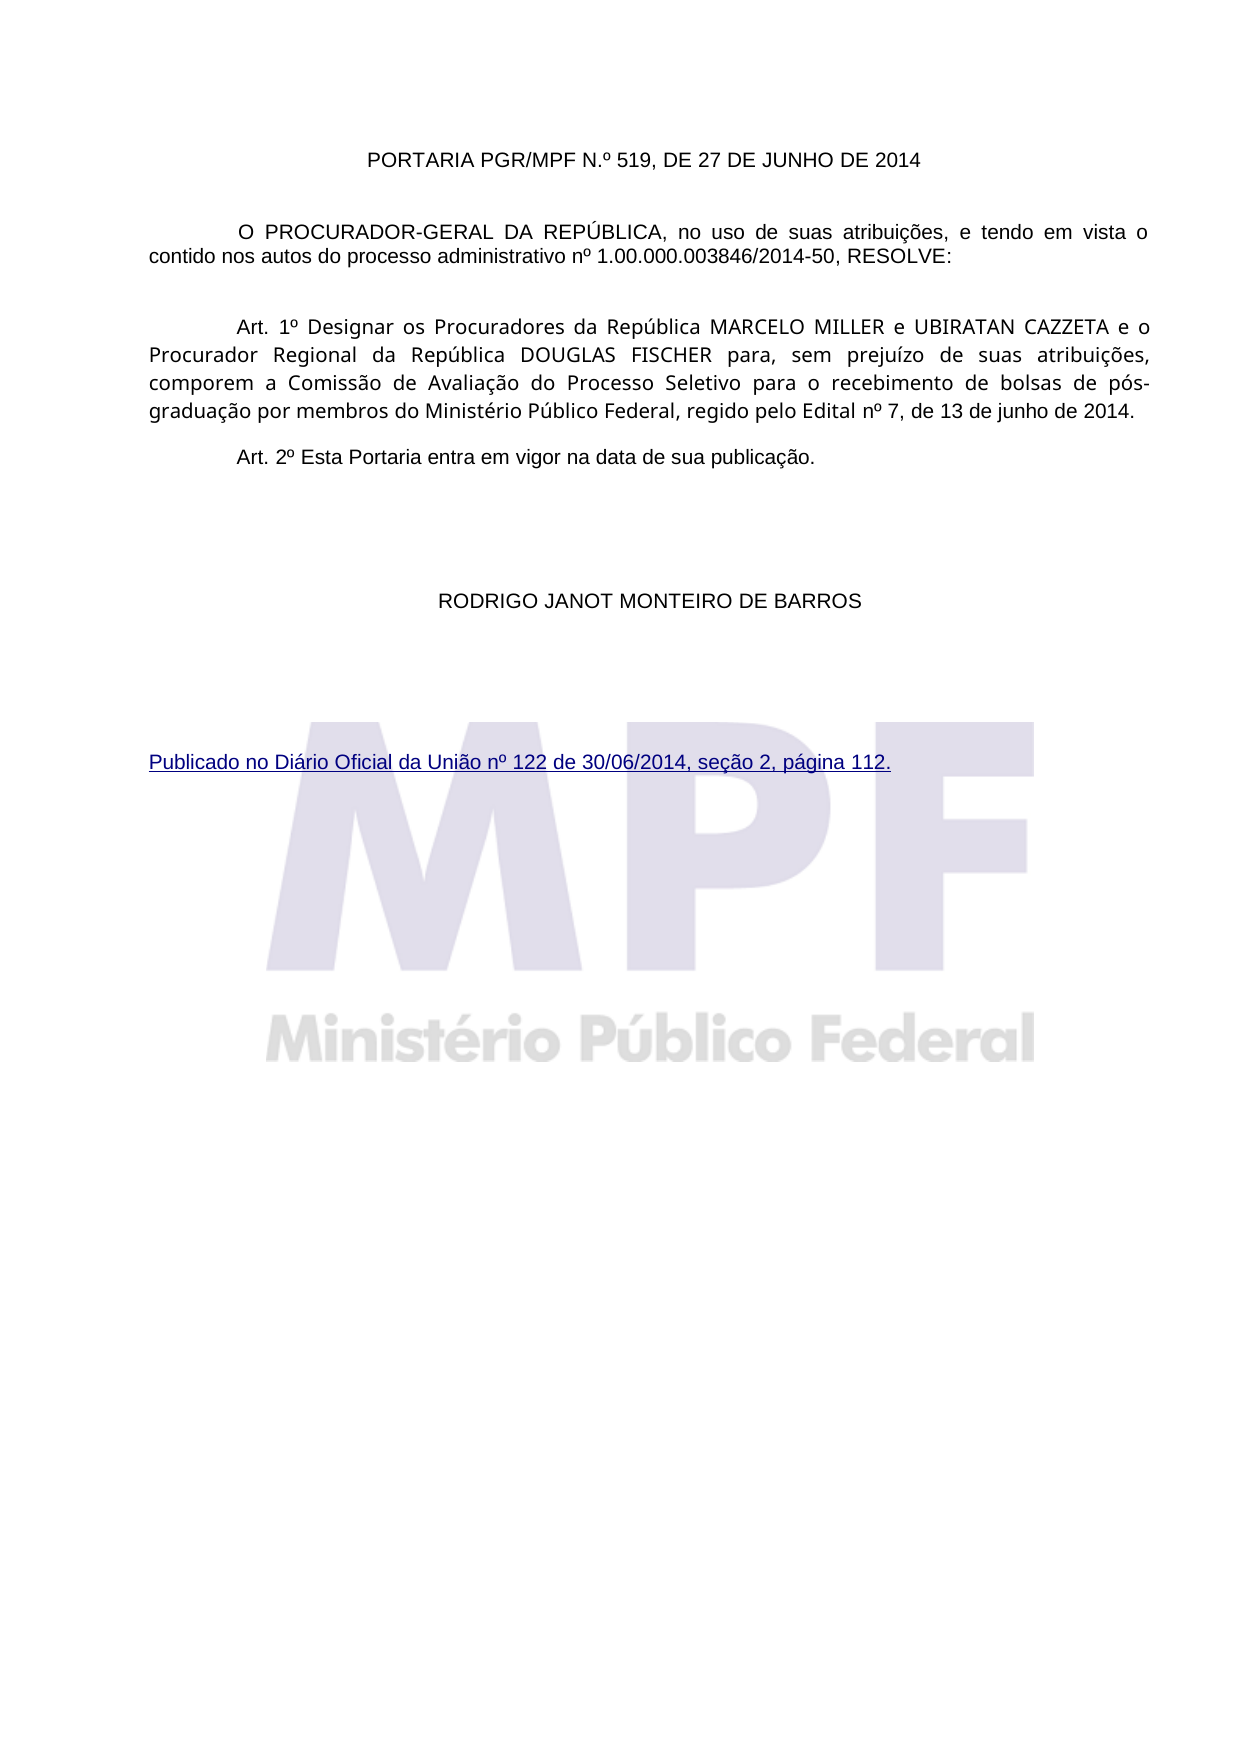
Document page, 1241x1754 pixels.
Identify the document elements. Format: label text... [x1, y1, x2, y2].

text PORTARIA PGR/MPF N.º 519, DE 27 DE JUNHO DE 2014 [148, 148, 1152, 172]
text Art. 2º Esta Portaria entra em vigor na data de sua publicação. [148, 445, 1152, 469]
text Art. 1º Designar os Procuradores da República MARCELO MILLER e UBIRATAN CAZZETA e o Procurador Regional da República DOUGLAS FISCHER para, sem prejuízo de suas atribuições, comporem a Comissão de Avaliação do Processo Seletivo para o recebimento de bolsas de pós-graduação por membros do Ministério Público Federal, regido pelo Edital nº 7, de 13 de junho de 2014. [148, 313, 1152, 425]
picture [266, 774, 1034, 1062]
text O PROCURADOR-GERAL DA REPÚBLICA, no uso de suas atribuições, e tendo em vista o contido nos autos do processo administrativo nº 1.00.000.003846/2014-50, RESOLVE: [148, 220, 1149, 268]
text Publicado no Diário Oficial da União nº 122 de 30/06/2014, seção 2, página 112. [148, 749, 1240, 774]
picture [266, 722, 1034, 749]
text RODRIGO JANOT MONTEIRO DE BARROS [148, 589, 1152, 613]
